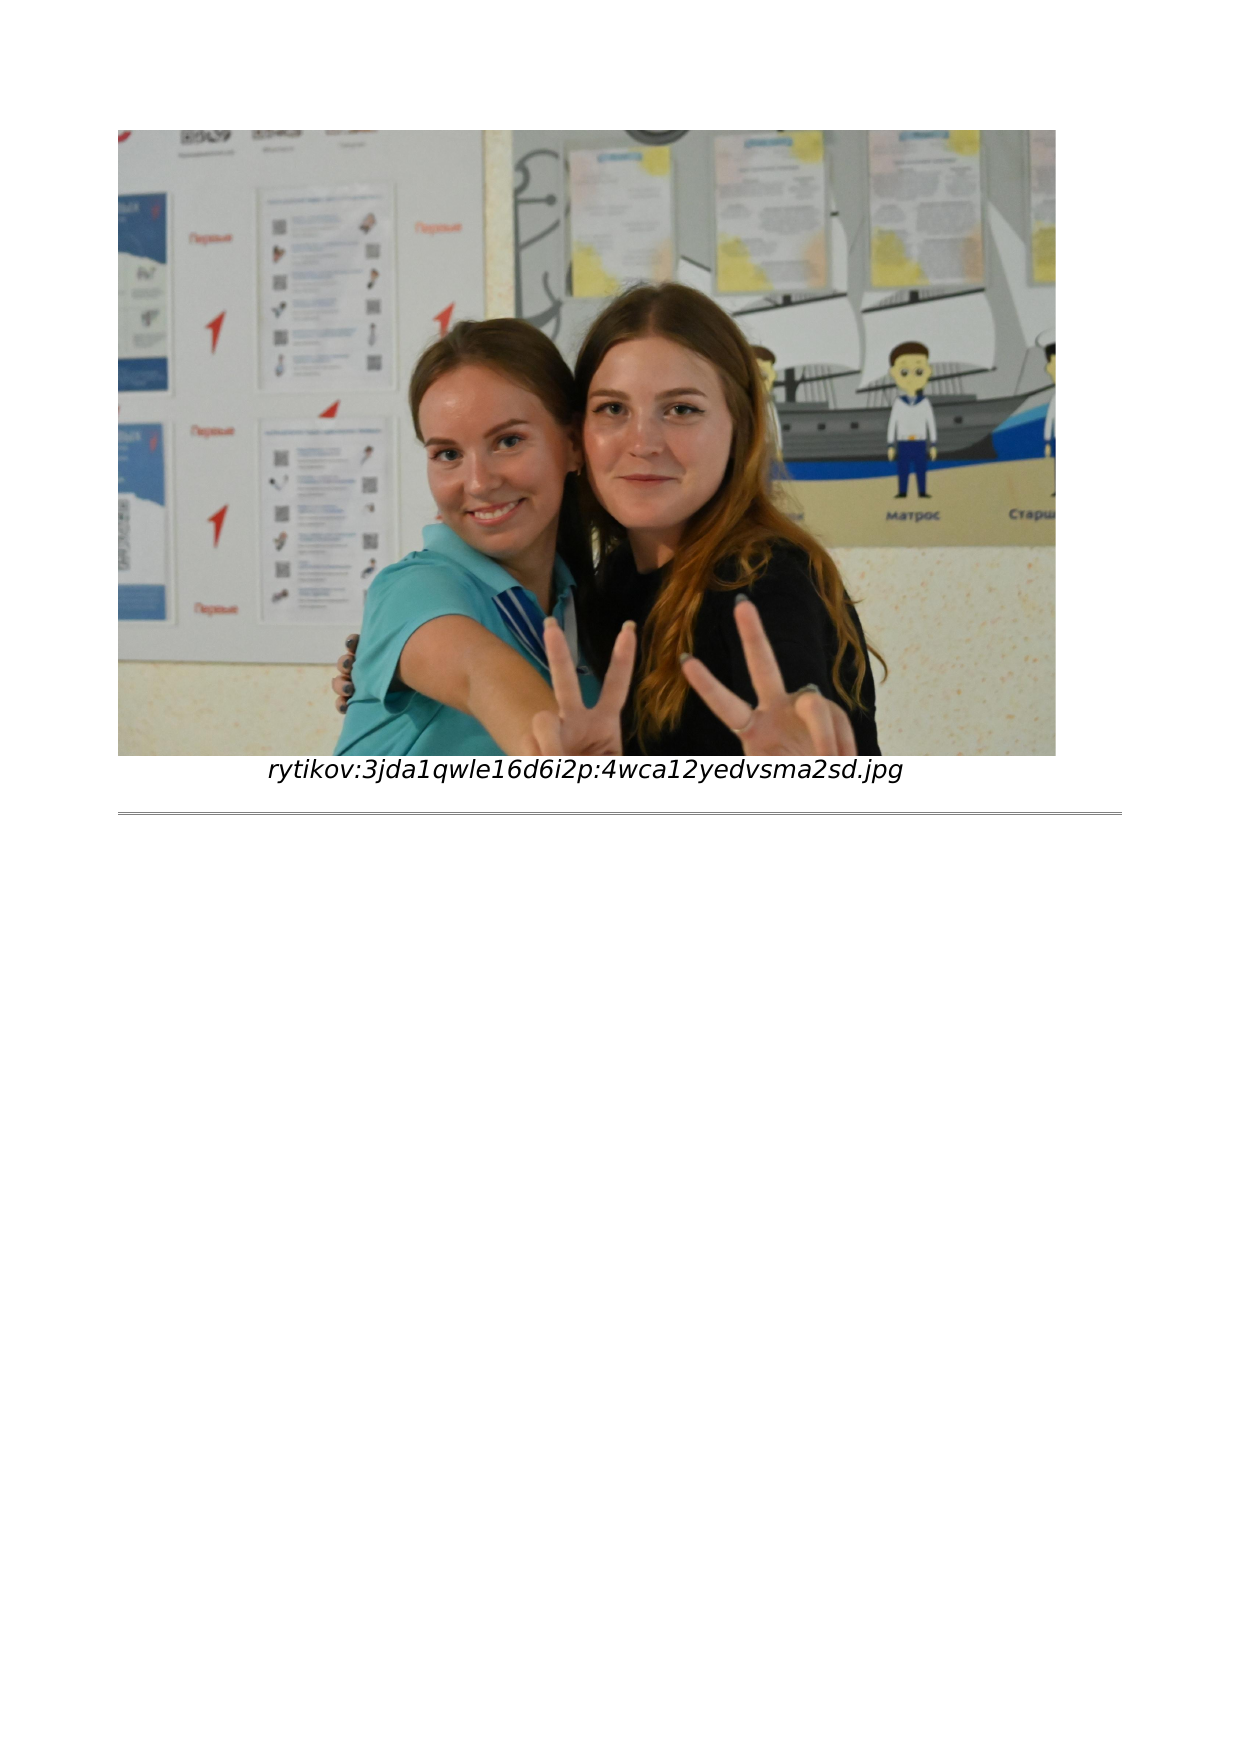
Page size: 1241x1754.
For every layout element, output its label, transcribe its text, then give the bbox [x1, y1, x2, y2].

picture [118, 130, 1056, 756]
text rytikov:3jda1qwle16d6i2p:4wca12yedvsma2sd.jpg [118, 756, 1056, 785]
